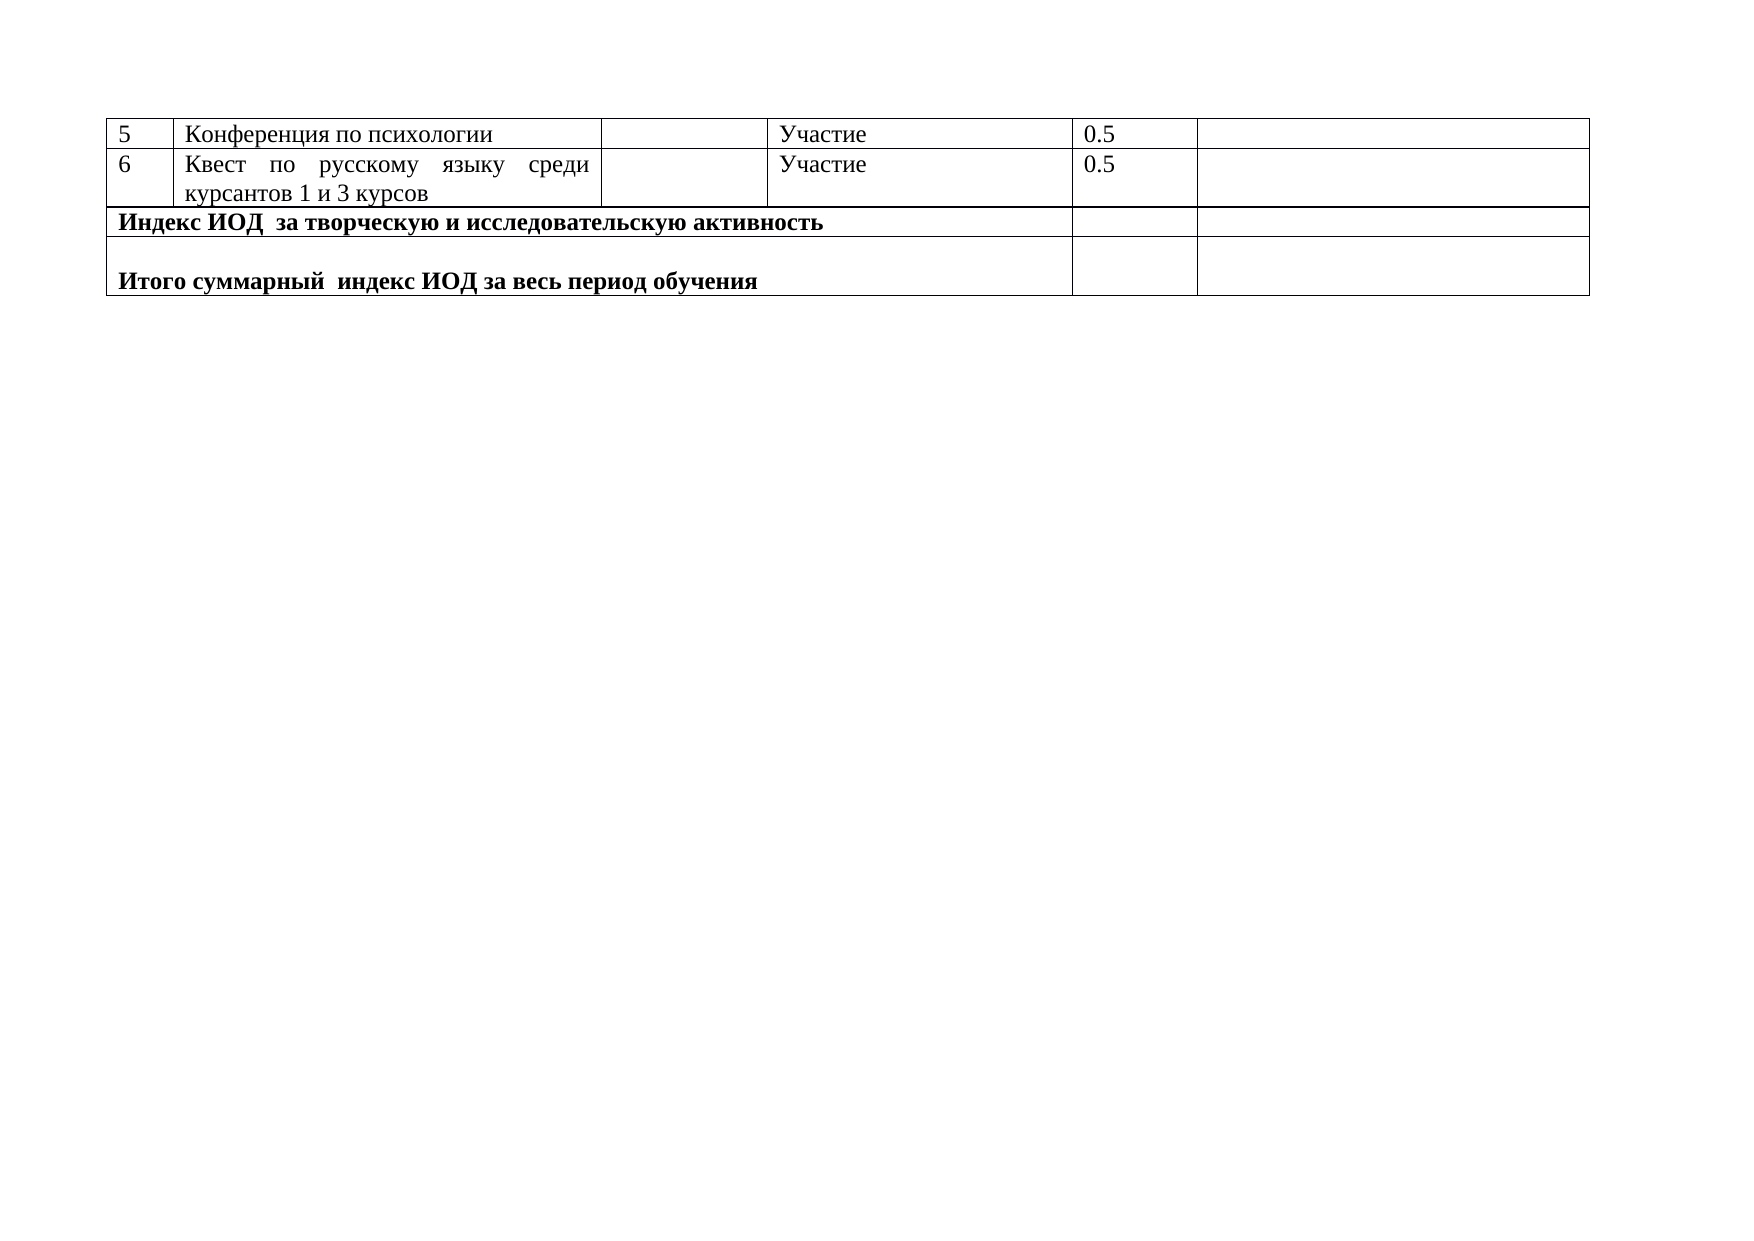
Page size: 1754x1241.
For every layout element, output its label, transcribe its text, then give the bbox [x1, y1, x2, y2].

table_cell Участие [768, 119, 1072, 148]
table_cell [1198, 149, 1589, 206]
table_cell Участие [768, 149, 1072, 206]
table_cell [1073, 237, 1197, 295]
table_cell [1198, 208, 1589, 236]
table_cell [1073, 208, 1197, 236]
table_cell [1198, 237, 1589, 295]
table_cell Квест по русскому языку среди курсантов 1 и 3 курсов [174, 149, 601, 206]
table_cell [602, 149, 767, 206]
table_cell 6 [107, 149, 173, 206]
table_cell 0,5 [1073, 149, 1197, 206]
table_cell 0,5 [1073, 119, 1197, 148]
table_cell Конференция по психологии [174, 119, 601, 148]
table_cell Индекс ИОД за творческую и исследовательскую активность [107, 208, 1072, 236]
table_cell [1198, 119, 1589, 148]
table_cell Итого суммарный индекс ИОД за весь период обучения [107, 237, 1072, 295]
table_cell [602, 119, 767, 148]
table_cell 5 [107, 119, 173, 148]
